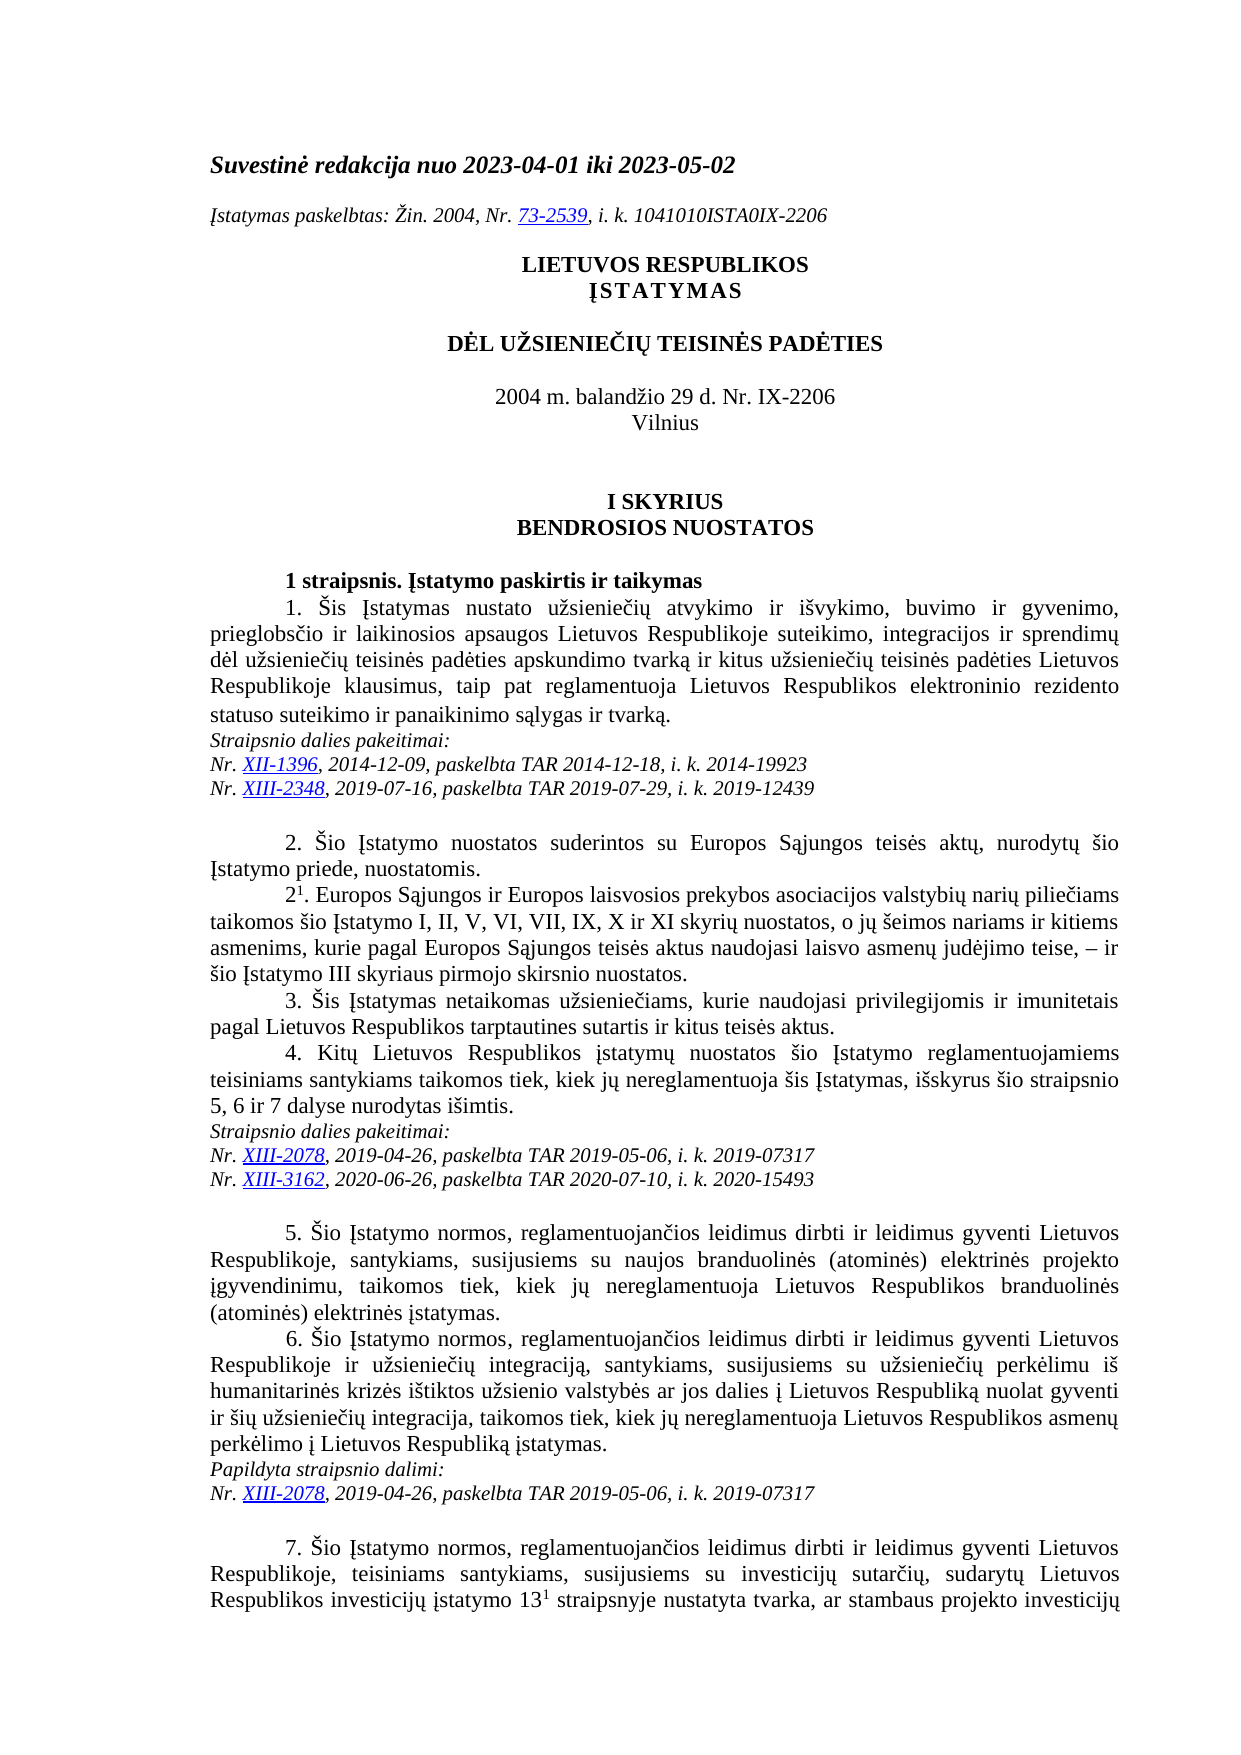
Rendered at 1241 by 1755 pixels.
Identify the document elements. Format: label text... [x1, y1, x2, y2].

text Straipsnio dalies pakeitimai: [210, 728, 1120, 752]
text Nr. XII-1396, 2014-12-09, paskelbta TAR 2014-12-18, i. k. 2014-19923 [210, 752, 1120, 776]
text Papildyta straipsnio dalimi: [210, 1457, 1120, 1481]
text 3. Šis Įstatymas netaikomas užsieniečiams, kurie naudojasi privilegijomis ir imunitetais pagal Lietuvos Respublikos tarptautines sutartis ir kitus teisės aktus. [210, 987, 1120, 1039]
text Įstatymas paskelbtas: Žin. 2004, Nr. 73-2539, i. k. 1041010ISTA0IX-2206 [210, 203, 1120, 227]
text Nr. XIII-2078, 2019-04-26, paskelbta TAR 2019-05-06, i. k. 2019-07317 [210, 1481, 1120, 1505]
text Nr. XIII-3162, 2020-06-26, paskelbta TAR 2020-07-10, i. k. 2020-15493 [210, 1167, 1120, 1191]
text 4. Kitų Lietuvos Respublikos įstatymų nuostatos šio Įstatymo reglamentuojamiems teisiniams santykiams taikomos tiek, kiek jų nereglamentuoja šis Įstatymas, išskyrus šio straipsnio 5, 6 ir 7 dalyse nurodytas išimtis. [210, 1039, 1120, 1118]
text 5. Šio Įstatymo normos, reglamentuojančios leidimus dirbti ir leidimus gyventi Lietuvos Respublikoje, santykiams, susijusiems su naujos branduolinės (atominės) elektrinės projekto įgyvendinimu, taikomos tiek, kiek jų nereglamentuoja Lietuvos Respublikos branduolinės (atominės) elektrinės įstatymas. [210, 1219, 1120, 1325]
text Nr. XIII-2348, 2019-07-16, paskelbta TAR 2019-07-29, i. k. 2019-12439 [210, 776, 1120, 800]
text DĖL UŽSIENIEČIŲ TEISINĖS PADĖTIES [210, 330, 1120, 356]
text BENDROSIOS NUOSTATOS [210, 514, 1120, 541]
text Suvestinė redakcija nuo 2023-04-01 iki 2023-05-02 [210, 150, 1120, 179]
text 1. Šis Įstatymas nustato užsieniečių atvykimo ir išvykimo, buvimo ir gyvenimo, prieglobsčio ir laikinosios apsaugos Lietuvos Respublikoje suteikimo, integracijos ir sprendimų dėl užsieniečių teisinės padėties apskundimo tvarką ir kitus užsieniečių teisinės padėties Lietuvos Respublikoje klausimus, taip pat reglamentuoja Lietuvos Respublikos elektroninio rezidento statuso suteikimo ir panaikinimo sąlygas ir tvarką. [210, 593, 1120, 728]
subtitle I SKYRIUS [210, 488, 1120, 514]
text Straipsnio dalies pakeitimai: [210, 1118, 1120, 1143]
text LIETUVOS RESPUBLIKOS [210, 251, 1120, 277]
text Nr. XIII-2078, 2019-04-26, paskelbta TAR 2019-05-06, i. k. 2019-07317 [210, 1143, 1120, 1167]
text 6. Šio Įstatymo normos, reglamentuojančios leidimus dirbti ir leidimus gyventi Lietuvos Respublikoje ir užsieniečių integraciją, santykiams, susijusiems su užsieniečių perkėlimu iš humanitarinės krizės ištiktos užsienio valstybės ar jos dalies į Lietuvos Respubliką nuolat gyventi ir šių užsieniečių integracija, taikomos tiek, kiek jų nereglamentuoja Lietuvos Respublikos asmenų perkėlimo į Lietuvos Respubliką įstatymas. [210, 1325, 1120, 1457]
text 2004 m. balandžio 29 d. Nr. IX-2206 Vilnius [210, 383, 1120, 435]
text 7. Šio Įstatymo normos, reglamentuojančios leidimus dirbti ir leidimus gyventi Lietuvos Respublikoje, teisiniams santykiams, susijusiems su investicijų sutarčių, sudarytų Lietuvos Respublikos investicijų įstatymo 131 straipsnyje nustatyta tvarka, ar stambaus projekto investicijų [210, 1533, 1120, 1613]
text 2. Šio Įstatymo nuostatos suderintos su Europos Sąjungos teisės aktų, nurodytų šio Įstatymo priede, nuostatomis. [210, 829, 1120, 881]
text 21. Europos Sąjungos ir Europos laisvosios prekybos asociacijos valstybių narių piliečiams taikomos šio Įstatymo I, II, V, VI, VII, IX, X ir XI skyrių nuostatos, o jų šeimos nariams ir kitiems asmenims, kurie pagal Europos Sąjungos teisės aktus naudojasi laisvo asmenų judėjimo teise, – ir šio Įstatymo III skyriaus pirmojo skirsnio nuostatos. [210, 881, 1120, 987]
text ĮSTATYMAS [210, 277, 1120, 304]
text 1 straipsnis. Įstatymo paskirtis ir taikymas [210, 567, 1120, 593]
